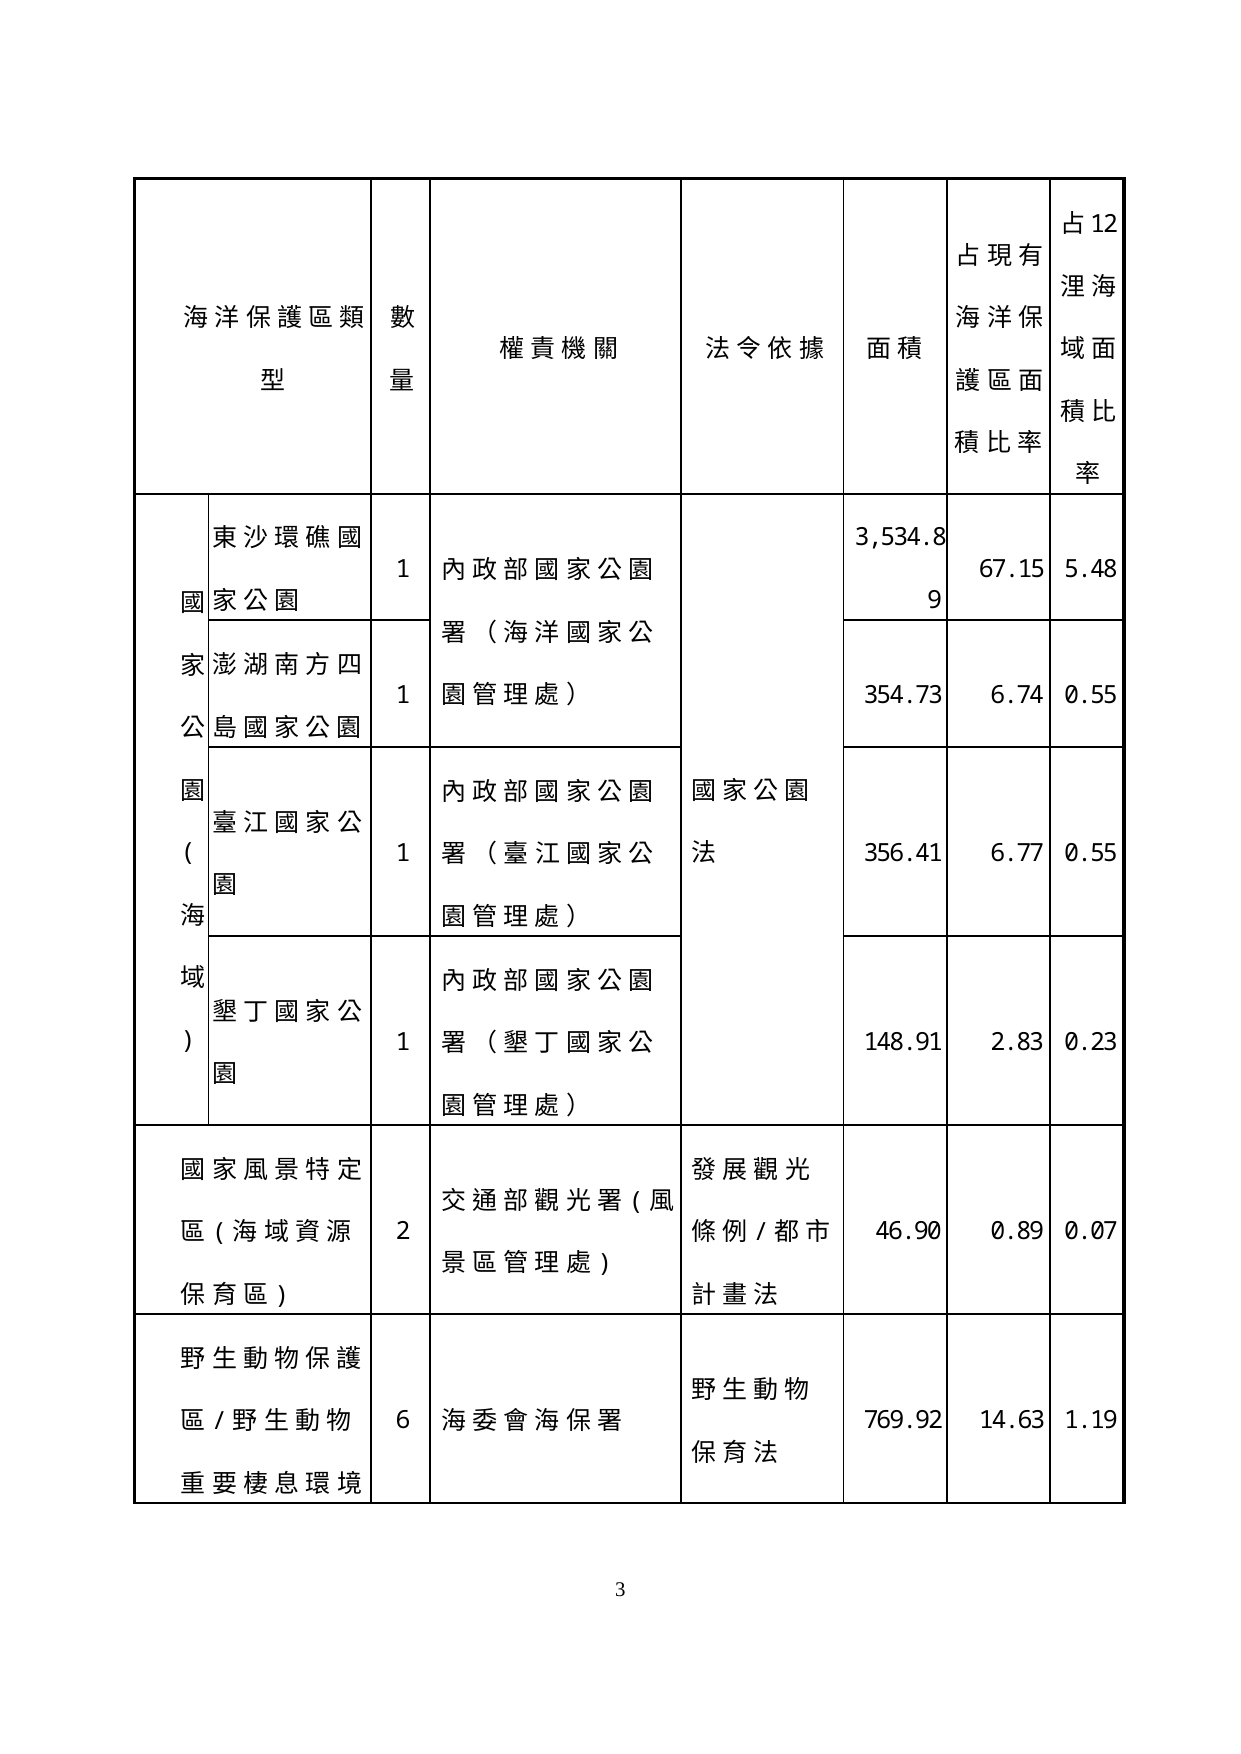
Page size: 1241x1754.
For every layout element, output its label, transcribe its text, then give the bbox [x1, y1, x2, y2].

table_header 數量 [372, 180, 429, 493]
table_cell 1 [372, 748, 429, 935]
table_cell 6.74 [948, 621, 1049, 746]
table_cell 國家公園法 [682, 495, 843, 1124]
table_cell 356.41 [844, 748, 946, 935]
table_cell 東沙環礁國家公園 [209, 495, 370, 619]
table_cell 1 [372, 495, 429, 619]
table_cell 354.73 [844, 621, 946, 746]
table_cell 內政部國家公園署（臺江國家公園管理處） [431, 748, 680, 935]
table_cell 野生動物保育法 [682, 1315, 843, 1502]
table_cell 臺江國家公園 [209, 748, 370, 935]
table_cell 墾丁國家公園 [209, 937, 370, 1124]
table_header 權責機關 [431, 180, 680, 493]
table_header 占12浬海域面積比率 [1051, 180, 1122, 493]
table_cell 6 [372, 1315, 429, 1502]
table_cell 海委會海保署 [431, 1315, 680, 1502]
table_cell 國家風景特定區(海域資源保育區) [136, 1126, 370, 1313]
table_header 面積 [844, 180, 946, 493]
table_header 占現有海洋保護區面積比率 [948, 180, 1049, 493]
table_cell 2 [372, 1126, 429, 1313]
table_cell 2.83 [948, 937, 1049, 1124]
table_cell 交通部觀光署(風景區管理處) [431, 1126, 680, 1313]
table_cell 0.89 [948, 1126, 1049, 1313]
table_cell 0.07 [1051, 1126, 1122, 1313]
table_header 海洋保護區類型 [136, 180, 370, 493]
table_cell 國家公園(海域) [136, 495, 208, 1124]
table_cell 0.55 [1051, 748, 1122, 935]
table_cell 發展觀光條例/都市計畫法 [682, 1126, 843, 1313]
table_cell 5.48 [1051, 495, 1122, 619]
table_cell 0.55 [1051, 621, 1122, 746]
table_cell 46.90 [844, 1126, 946, 1313]
table_cell 澎湖南方四島國家公園 [209, 621, 370, 746]
table_cell 1 [372, 937, 429, 1124]
table_cell 野生動物保護區/野生動物重要棲息環境 [136, 1315, 370, 1502]
table_cell 148.91 [844, 937, 946, 1124]
table_cell 內政部國家公園署（墾丁國家公園管理處） [431, 937, 680, 1124]
table_cell 67.15 [948, 495, 1049, 619]
table_cell 內政部國家公園署（海洋國家公園管理處） [431, 495, 680, 746]
table_cell 769.92 [844, 1315, 946, 1502]
table_cell 3,534.89 [844, 495, 946, 619]
table_cell 14.63 [948, 1315, 1049, 1502]
table_cell 1.19 [1051, 1315, 1122, 1502]
table_header 法令依據 [682, 180, 843, 493]
table_cell 1 [372, 621, 429, 746]
table_cell 6.77 [948, 748, 1049, 935]
table_cell 0.23 [1051, 937, 1122, 1124]
